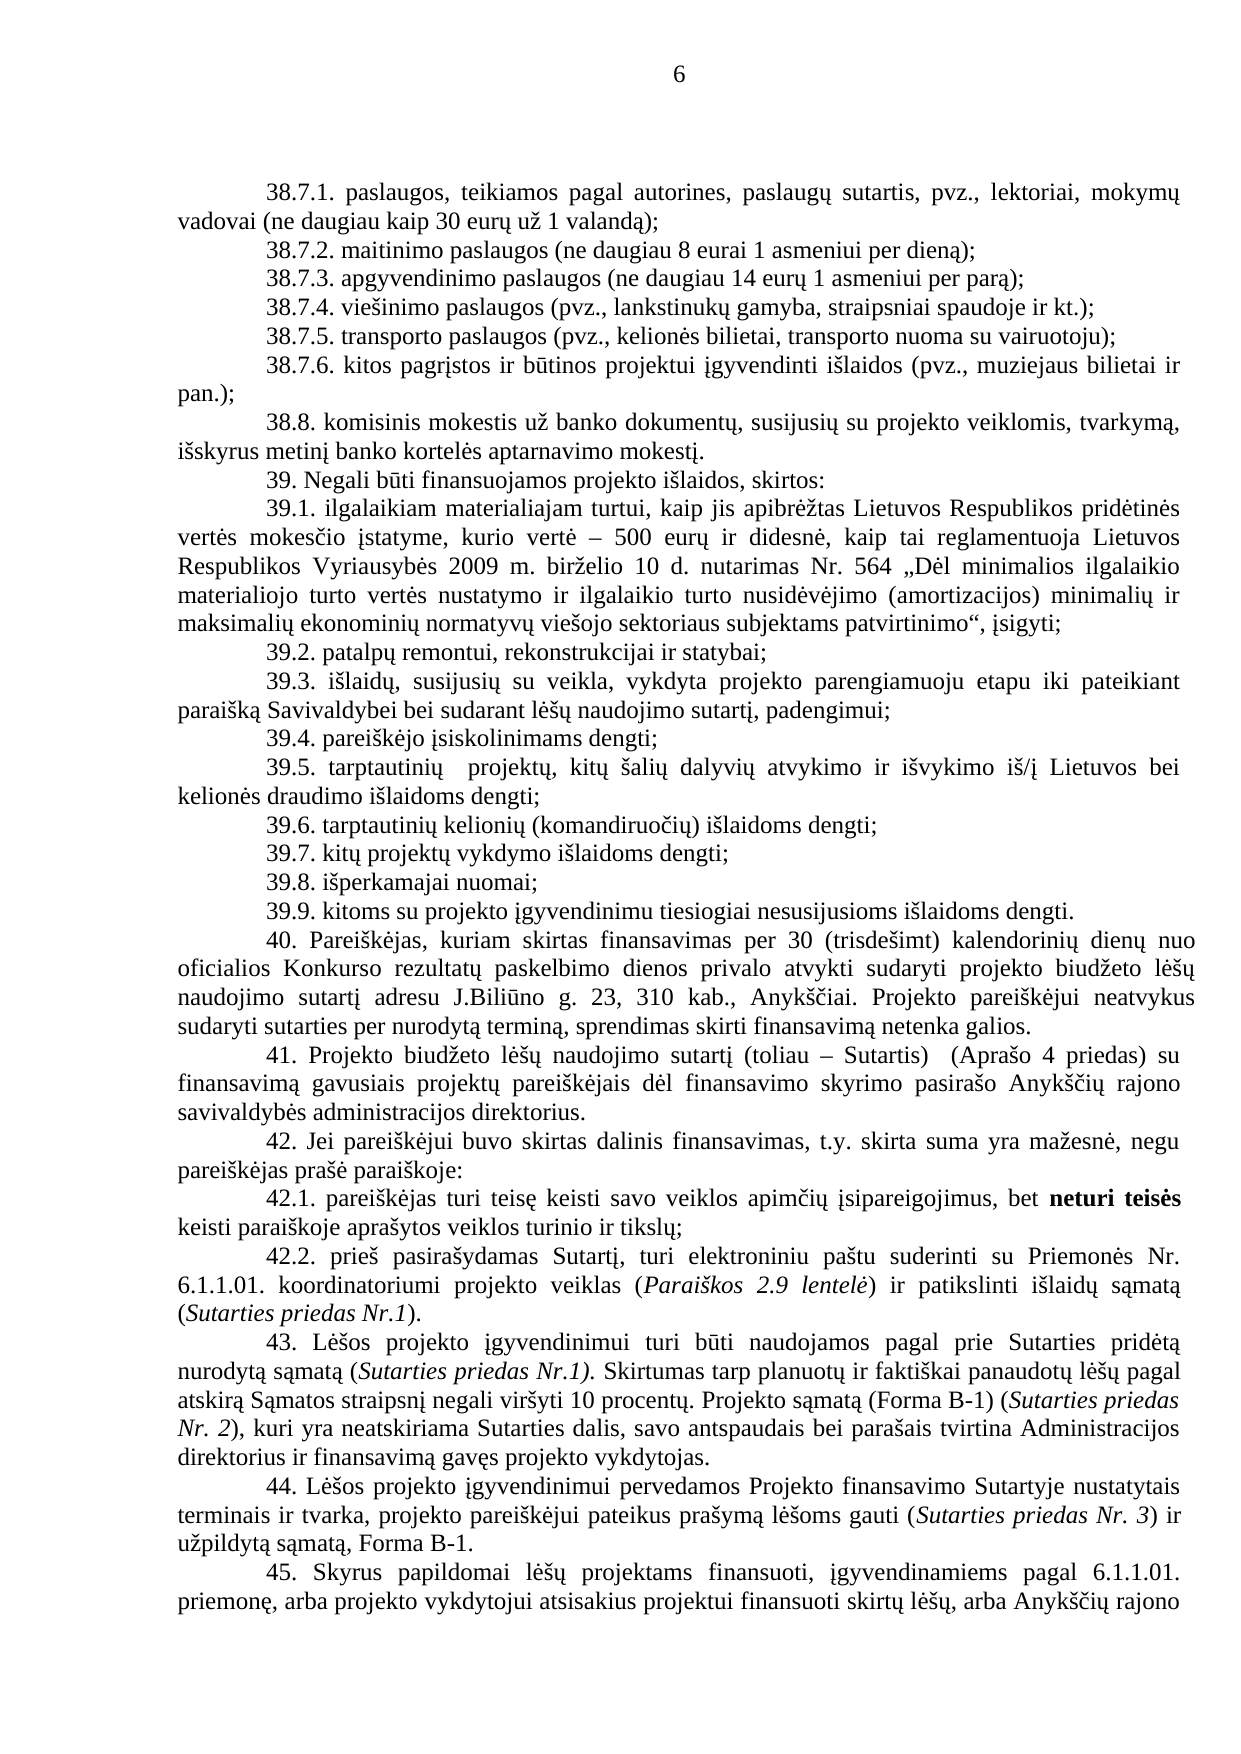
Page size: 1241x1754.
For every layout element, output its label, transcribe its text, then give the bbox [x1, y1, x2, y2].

text 38.7.6. kitos pagrįstos ir būtinos projektui įgyvendinti išlaidos (pvz., muziejaus bilietai ir pan.); [177, 350, 1181, 407]
text 43. Lėšos projekto įgyvendinimui turi būti naudojamos pagal prie Sutarties pridėtą nurodytą sąmatą (Sutarties priedas Nr.1). Skirtumas tarp planuotų ir faktiškai panaudotų lėšų pagal atskirą Sąmatos straipsnį negali viršyti 10 procentų. Projekto sąmatą (Forma B-1) (Sutarties priedas Nr. 2), kuri yra neatskiriama Sutarties dalis, savo antspaudais bei parašais tvirtina Administracijos direktorius ir finansavimą gavęs projekto vykdytojas. [177, 1327, 1181, 1471]
text 39. Negali būti finansuojamos projekto išlaidos, skirtos: [177, 465, 1196, 493]
text 44. Lėšos projekto įgyvendinimui pervedamos Projekto finansavimo Sutartyje nustatytais terminais ir tvarka, projekto pareiškėjui pateikus prašymą lėšoms gauti (Sutarties priedas Nr. 3) ir užpildytą sąmatą, Forma B-1. [177, 1471, 1181, 1557]
text 41. Projekto biudžeto lėšų naudojimo sutartį (toliau – Sutartis) (Aprašo 4 priedas) su finansavimą gavusiais projektų pareiškėjais dėl finansavimo skyrimo pasirašo Anykščių rajono savivaldybės administracijos direktorius. [177, 1040, 1181, 1126]
text 38.7.3. apgyvendinimo paslaugos (ne daugiau 14 eurų 1 asmeniui per parą); [177, 263, 1181, 292]
text 39.5. tarptautinių projektų, kitų šalių dalyvių atvykimo ir išvykimo iš/į Lietuvos bei kelionės draudimo išlaidoms dengti; [177, 752, 1181, 810]
text 39.4. pareiškėjo įsiskolinimams dengti; [177, 723, 1181, 752]
text 42.1. pareiškėjas turi teisę keisti savo veiklos apimčių įsipareigojimus, bet neturi teisės keisti paraiškoje aprašytos veiklos turinio ir tikslų; [177, 1183, 1181, 1241]
text 38.7.4. viešinimo paslaugos (pvz., lankstinukų gamyba, straipsniai spaudoje ir kt.); [177, 292, 1181, 321]
text 39.6. tarptautinių kelionių (komandiruočių) išlaidoms dengti; [177, 810, 1181, 838]
text 39.7. kitų projektų vykdymo išlaidoms dengti; [177, 838, 1181, 867]
text 45. Skyrus papildomai lėšų projektams finansuoti, įgyvendinamiems pagal 6.1.1.01. priemonę, arba projekto vykdytojui atsisakius projektui finansuoti skirtų lėšų, arba Anykščių rajono [177, 1557, 1181, 1615]
text 38.7.2. maitinimo paslaugos (ne daugiau 8 eurai 1 asmeniui per dieną); [177, 235, 1181, 263]
text 38.8. komisinis mokestis už banko dokumentų, susijusių su projekto veiklomis, tvarkymą, išskyrus metinį banko kortelės aptarnavimo mokestį. [177, 407, 1181, 465]
text 39.9. kitoms su projekto įgyvendinimu tiesiogiai nesusijusioms išlaidoms dengti. [177, 896, 1181, 925]
text 38.7.5. transporto paslaugos (pvz., kelionės bilietai, transporto nuoma su vairuotoju); [177, 321, 1181, 350]
text 39.1. ilgalaikiam materialiajam turtui, kaip jis apibrėžtas Lietuvos Respublikos pridėtinės vertės mokesčio įstatyme, kurio vertė – 500 eurų ir didesnė, kaip tai reglamentuoja Lietuvos Respublikos Vyriausybės 2009 m. birželio 10 d. nutarimas Nr. 564 „Dėl minimalios ilgalaikio materialiojo turto vertės nustatymo ir ilgalaikio turto nusidėvėjimo (amortizacijos) minimalių ir maksimalių ekonominių normatyvų viešojo sektoriaus subjektams patvirtinimo“, įsigyti; [177, 493, 1181, 637]
text 39.2. patalpų remontui, rekonstrukcijai ir statybai; [177, 637, 1181, 666]
text 42. Jei pareiškėjui buvo skirtas dalinis finansavimas, t.y. skirta suma yra mažesnė, negu pareiškėjas prašė paraiškoje: [177, 1126, 1181, 1183]
text 42.2. prieš pasirašydamas Sutartį, turi elektroniniu paštu suderinti su Priemonės Nr. 6.1.1.01. koordinatoriumi projekto veiklas (Paraiškos 2.9 lentelė) ir patikslinti išlaidų sąmatą (Sutarties priedas Nr.1). [177, 1241, 1181, 1327]
text 39.8. išperkamajai nuomai; [177, 867, 1181, 896]
text 40. Pareiškėjas, kuriam skirtas finansavimas per 30 (trisdešimt) kalendorinių dienų nuo oficialios Konkurso rezultatų paskelbimo dienos privalo atvykti sudaryti projekto biudžeto lėšų naudojimo sutartį adresu J.Biliūno g. 23, 310 kab., Anykščiai. Projekto pareiškėjui neatvykus sudaryti sutarties per nurodytą terminą, sprendimas skirti finansavimą netenka galios. [177, 925, 1196, 1040]
text 38.7.1. paslaugos, teikiamos pagal autorines, paslaugų sutartis, pvz., lektoriai, mokymų vadovai (ne daugiau kaip 30 eurų už 1 valandą); [177, 177, 1181, 235]
text 39.3. išlaidų, susijusių su veikla, vykdyta projekto parengiamuoju etapu iki pateikiant paraišką Savivaldybei bei sudarant lėšų naudojimo sutartį, padengimui; [177, 666, 1181, 723]
